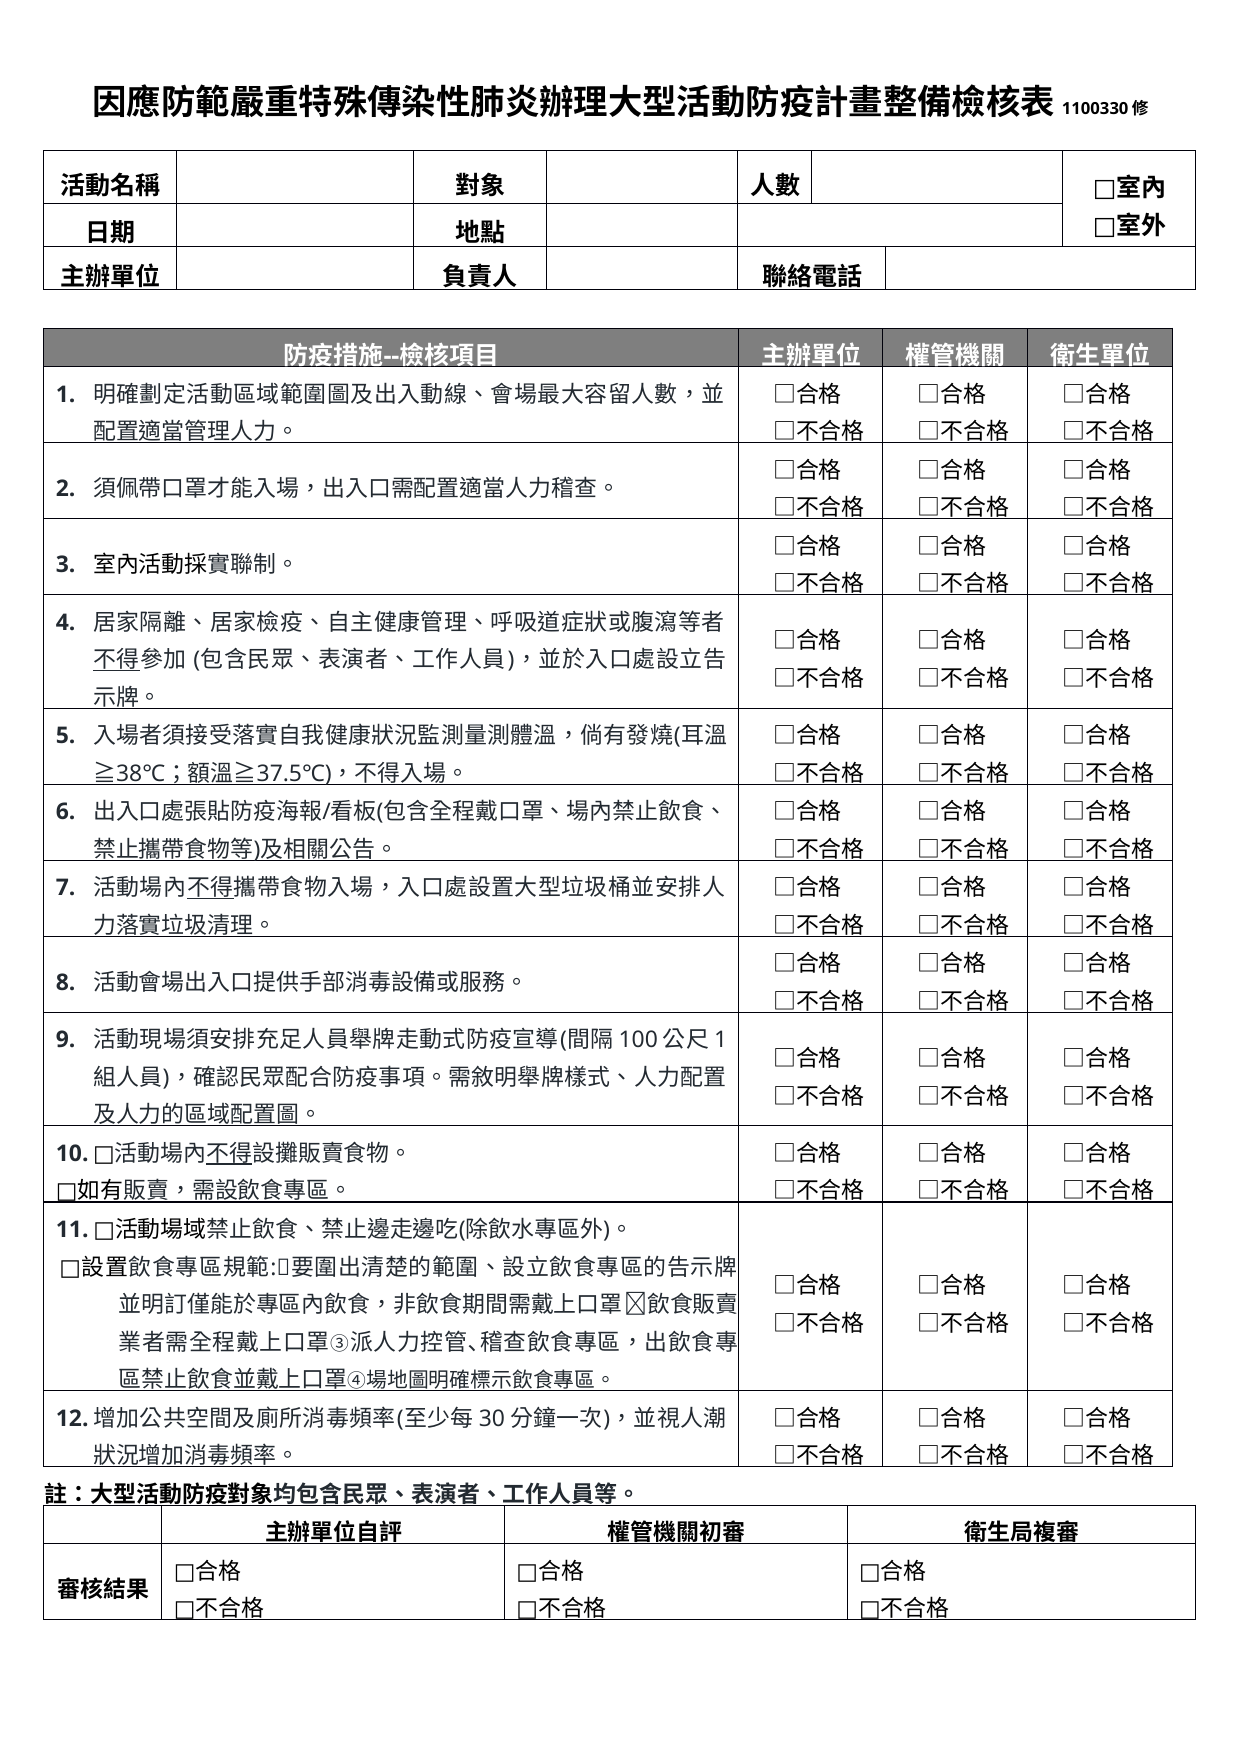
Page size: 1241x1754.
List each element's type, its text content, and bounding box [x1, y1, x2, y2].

table_header 防疫措施--檢核項目 [44, 329, 738, 366]
table_cell □合格 □不合格 [883, 709, 1027, 784]
table_cell [177, 204, 413, 246]
table_cell □合格 □不合格 [739, 1391, 882, 1466]
table_cell □合格 □不合格 [739, 443, 882, 518]
table_cell □合格 □不合格 [1028, 861, 1172, 936]
table_cell □合格 □不合格 [739, 861, 882, 936]
table_cell □合格 □不合格 [739, 1013, 882, 1125]
table_cell 室內活動採實聯制。 [44, 519, 738, 594]
table_cell □合格 □不合格 [1028, 785, 1172, 860]
table_header 衛生單位 [1028, 329, 1172, 366]
table_cell □合格 □不合格 [848, 1544, 1195, 1619]
table_header 權管機關 [883, 329, 1027, 366]
table_cell □合格 □不合格 [1028, 1013, 1172, 1125]
table_cell □合格 □不合格 [883, 443, 1027, 518]
table_cell 增加公共空間及廁所消毒頻率(至少每30分鐘一次)，並視人潮狀況增加消毒頻率。 [44, 1391, 738, 1466]
table_cell □合格 □不合格 [1028, 443, 1172, 518]
table_cell 地點 [414, 204, 546, 246]
table_cell 活動現場須安排充足人員舉牌走動式防疫宣導(間隔100公尺1組人員)，確認民眾配合防疫事項。需敘明舉牌樣式、人力配置及人力的區域配置圖。 [44, 1013, 738, 1125]
table_cell □合格 □不合格 [1028, 1391, 1172, 1466]
table_cell 明確劃定活動區域範圍圖及出入動線、會場最大容留人數，並配置適當管理人力。 [44, 367, 738, 442]
table_cell □合格 □不合格 [739, 1126, 882, 1201]
table_cell [547, 204, 737, 246]
table_header 主辦單位自評 [162, 1506, 504, 1543]
table_cell □合格 □不合格 [883, 937, 1027, 1012]
table_cell □合格 □不合格 [739, 519, 882, 594]
table_cell 主辦單位 [44, 247, 176, 289]
table_cell □合格 □不合格 [883, 1013, 1027, 1125]
table_cell □合格 □不合格 [883, 519, 1027, 594]
table_cell □合格 □不合格 [505, 1544, 847, 1619]
table_cell □合格 □不合格 [739, 367, 882, 442]
table_cell □合格 □不合格 [1028, 595, 1172, 708]
table_cell □合格 □不合格 [162, 1544, 504, 1619]
table_cell □合格 □不合格 [1028, 1203, 1172, 1390]
table_cell □合格 □不合格 [739, 595, 882, 708]
table_cell □合格 □不合格 [1028, 709, 1172, 784]
table_header 權管機關初審 [505, 1506, 847, 1543]
table_cell 日期 [44, 204, 176, 246]
table_cell □合格 □不合格 [883, 1391, 1027, 1466]
table_header [812, 151, 1062, 203]
table_cell □合格 □不合格 [883, 367, 1027, 442]
table_cell 活動場內不得攜帶食物入場，入口處設置大型垃圾桶並安排人力落實垃圾清理。 [44, 861, 738, 936]
table_header 衛生局複審 [848, 1506, 1195, 1543]
table_cell □合格 □不合格 [1028, 1126, 1172, 1201]
table_cell □合格 □不合格 [739, 785, 882, 860]
table_cell □合格 □不合格 [1028, 519, 1172, 594]
table_cell 入場者須接受落實自我健康狀況監測量測體溫，倘有發燒(耳溫≧38℃；額溫≧37.5℃)，不得入場。 [44, 709, 738, 784]
table_cell 審核結果 [44, 1544, 161, 1619]
table_cell □活動場內不得設攤販賣食物。 □如有販賣，需設飲食專區。 [44, 1126, 738, 1201]
table_cell 居家隔離、居家檢疫、自主健康管理、呼吸道症狀或腹瀉等者不得參加 (包含民眾、表演者、工作人員)，並於入口處設立告示牌。 [44, 595, 738, 708]
table_header □室內 □室外 [1063, 151, 1195, 246]
table_cell □合格 □不合格 [739, 709, 882, 784]
table_cell 須佩帶口罩才能入場，出入口需配置適當人力稽查。 [44, 443, 738, 518]
table_cell □合格 □不合格 [1028, 937, 1172, 1012]
table_cell □合格 □不合格 [883, 785, 1027, 860]
table_header 人數 [738, 151, 811, 203]
table_cell □合格 □不合格 [739, 1203, 882, 1390]
table_header 對象 [414, 151, 546, 203]
table_cell 負責人 [414, 247, 546, 289]
table_cell [738, 204, 1062, 246]
table_cell [177, 247, 413, 289]
table_header [547, 151, 737, 203]
table_cell [547, 247, 737, 289]
table_cell □合格 □不合格 [883, 1203, 1027, 1390]
table_cell 聯絡電話 [738, 247, 885, 289]
table_header 活動名稱 [44, 151, 176, 203]
table_cell 出入口處張貼防疫海報/看板(包含全程戴口罩、場內禁止飲食、禁止攜帶食物等)及相關公告。 [44, 785, 738, 860]
table_cell □合格 □不合格 [883, 595, 1027, 708]
table_cell □活動場域禁止飲食、禁止邊走邊吃(除飲水專區外)。 □設置飲食專區規範:要圍出清楚的範圍、設立飲食專區的告示牌並明訂僅能於專區內飲食，非飲食期間需戴上口罩飲食販賣業者需全程戴上口罩③派人力控管､稽查飲食專區，出飲食專區禁止飲食並戴上口罩④場地圖明確標示飲食專區。 [44, 1203, 738, 1390]
text 註：大型活動防疫對象均包含民眾、表演者、工作人員等。 [44, 1467, 1196, 1504]
table_header 主辦單位 [739, 329, 882, 366]
table_cell □合格 □不合格 [1028, 367, 1172, 442]
table_header [177, 151, 413, 203]
table_cell □合格 □不合格 [739, 937, 882, 1012]
table_cell □合格 □不合格 [883, 861, 1027, 936]
table_cell [886, 247, 1195, 289]
table_header [44, 1506, 161, 1543]
table_cell □合格 □不合格 [883, 1126, 1027, 1201]
text 因應防範嚴重特殊傳染性肺炎辦理大型活動防疫計畫整備檢核表1100330修 [44, 55, 1196, 130]
table_cell 活動會場出入口提供手部消毒設備或服務。 [44, 937, 738, 1012]
